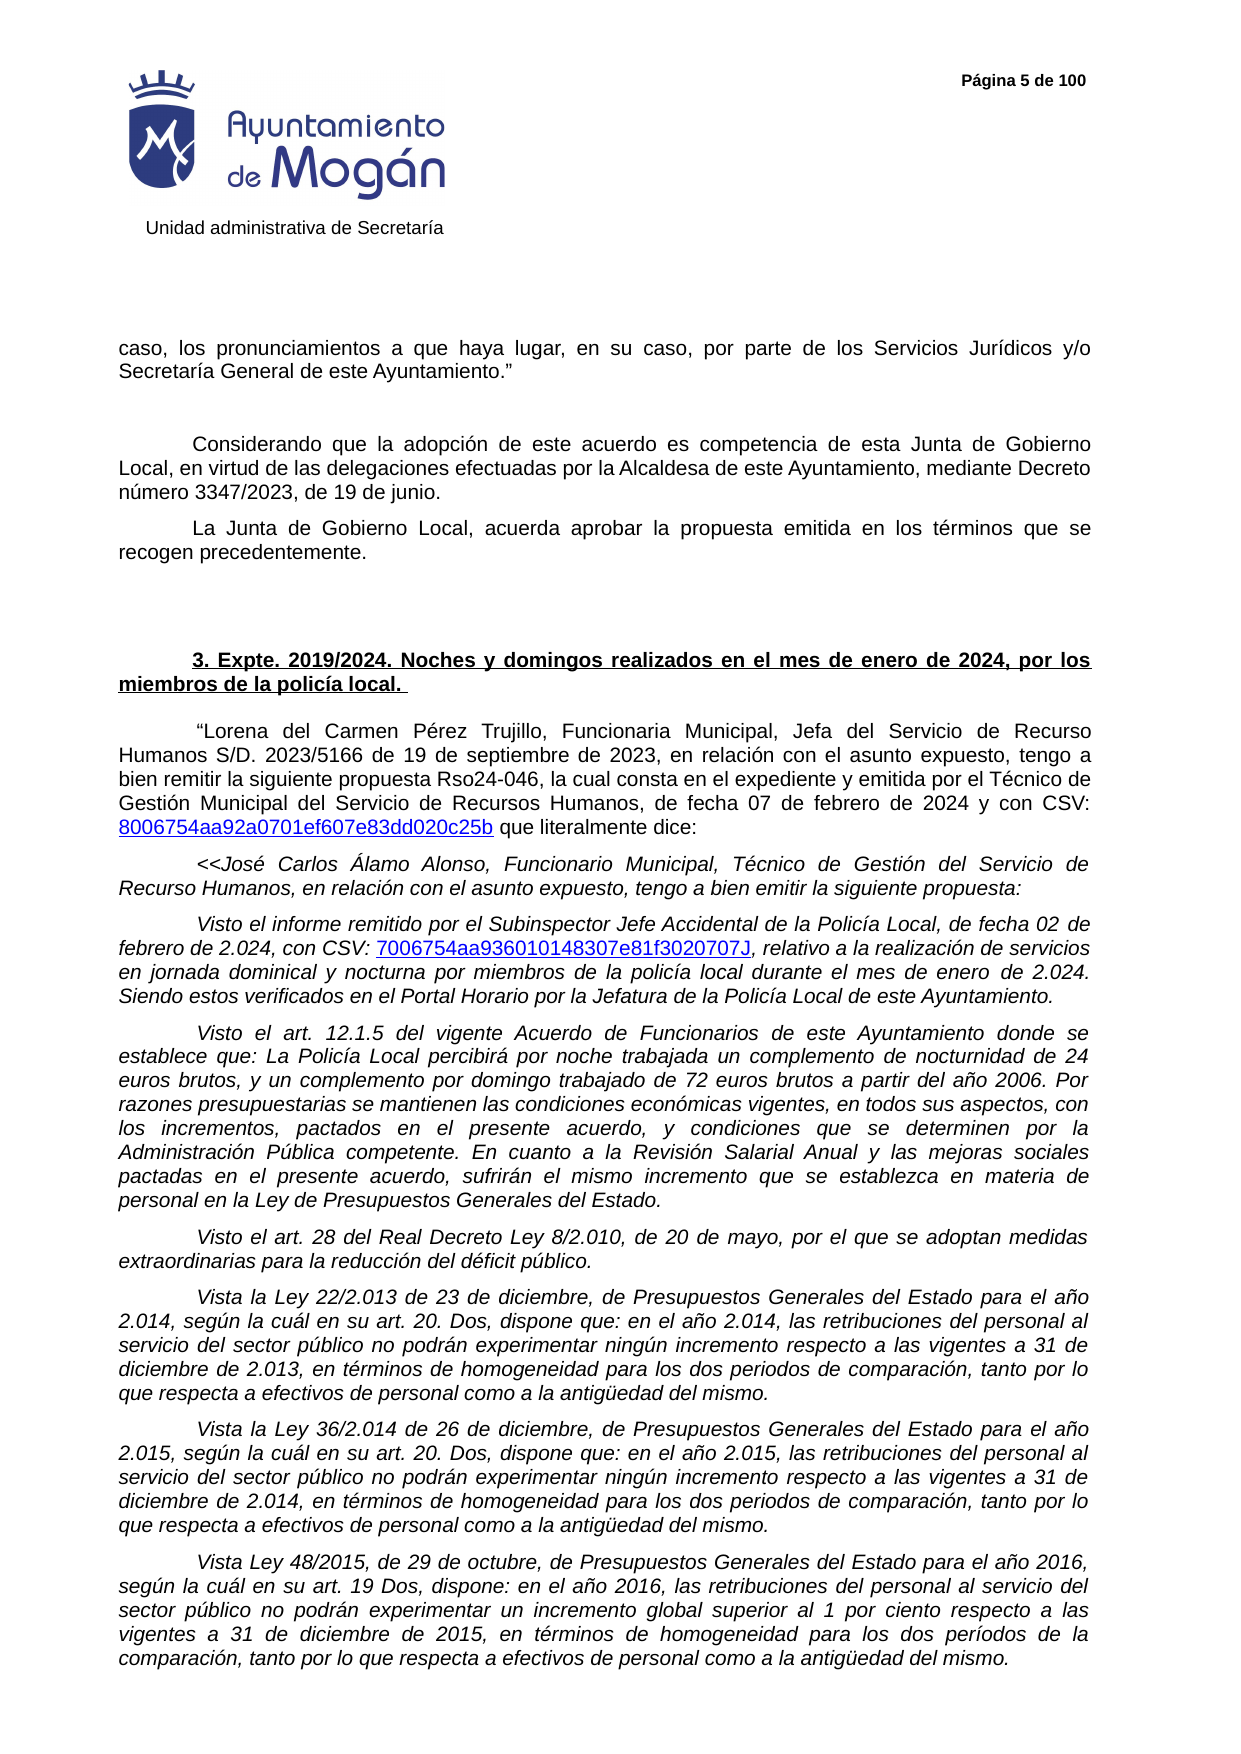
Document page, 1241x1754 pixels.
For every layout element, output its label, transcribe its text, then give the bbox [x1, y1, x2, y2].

text <<José Carlos Álamo Alonso, Funcionario Municipal, Técnico de Gestión del Servicio de Recurso Humanos, en relación con el asunto expuesto, tengo a bien emitir la siguiente propuesta: [118, 852, 1092, 899]
text La Junta de Gobierno Local, acuerda aprobar la propuesta emitida en los términos que se recogen precedentemente. [118, 516, 1092, 564]
text Visto el informe remitido por el Subinspector Jefe Accidental de la Policía Local, de fecha 02 de febrero de 2.024, con CSV: 7006754aa936010148307e81f3020707J, relativo a la realización de servicios en jornada dominical y nocturna por miembros de la policía local durante el mes de enero de 2.024. Siendo estos verificados en el Portal Horario por la Jefatura de la Policía Local de este Ayuntamiento. [118, 912, 1092, 1008]
text Vista la Ley 22/2.013 de 23 de diciembre, de Presupuestos Generales del Estado para el año 2.014, según la cuál en su art. 20. Dos, dispone que: en el año 2.014, las retribuciones del personal al servicio del sector público no podrán experimentar ningún incremento respecto a las vigentes a 31 de diciembre de 2.013, en términos de homogeneidad para los dos periodos de comparación, tanto por lo que respecta a efectivos de personal como a la antigüedad del mismo. [118, 1285, 1092, 1405]
text “Lorena del Carmen Pérez Trujillo, Funcionaria Municipal, Jefa del Servicio de Recurso Humanos S/D. 2023/5166 de 19 de septiembre de 2023, en relación con el asunto expuesto, tengo a bien remitir la siguiente propuesta Rso24-046, la cual consta en el expediente y emitida por el Técnico de Gestión Municipal del Servicio de Recursos Humanos, de fecha 07 de febrero de 2024 y con CSV: 8006754aa92a0701ef607e83dd020c25b que literalmente dice: [118, 719, 1092, 839]
text caso, los pronunciamientos a que haya lugar, en su caso, por parte de los Servicios Jurídicos y/o Secretaría General de este Ayuntamiento.” [118, 335, 1092, 383]
picture [128, 70, 445, 206]
text Visto el art. 28 del Real Decreto Ley 8/2.010, de 20 de mayo, por el que se adoptan medidas extraordinarias para la reducción del déficit público. [118, 1224, 1092, 1272]
text Vista la Ley 36/2.014 de 26 de diciembre, de Presupuestos Generales del Estado para el año 2.015, según la cuál en su art. 20. Dos, dispone que: en el año 2.015, las retribuciones del personal al servicio del sector público no podrán experimentar ningún incremento respecto a las vigentes a 31 de diciembre de 2.014, en términos de homogeneidad para los dos periodos de comparación, tanto por lo que respecta a efectivos de personal como a la antigüedad del mismo. [118, 1417, 1092, 1537]
text Vista Ley 48/2015, de 29 de octubre, de Presupuestos Generales del Estado para el año 2016, según la cuál en su art. 19 Dos, dispone: en el año 2016, las retribuciones del personal al servicio del sector público no podrán experimentar un incremento global superior al 1 por ciento respecto a las vigentes a 31 de diciembre de 2015, en términos de homogeneidad para los dos períodos de la comparación, tanto por lo que respecta a efectivos de personal como a la antigüedad del mismo. [118, 1549, 1092, 1669]
text 3. Expte. 2019/2024. Noches y domingos realizados en el mes de enero de 2024, por los miembros de la policía local. [118, 647, 1092, 695]
text Visto el art. 12.1.5 del vigente Acuerdo de Funcionarios de este Ayuntamiento donde se establece que: La Policía Local percibirá por noche trabajada un complemento de nocturnidad de 24 euros brutos, y un complemento por domingo trabajado de 72 euros brutos a partir del año 2006. Por razones presupuestarias se mantienen las condiciones económicas vigentes, en todos sus aspectos, con los incrementos, pactados en el presente acuerdo, y condiciones que se determinen por la Administración Pública competente. En cuanto a la Revisión Salarial Anual y las mejoras sociales pactadas en el presente acuerdo, sufrirán el mismo incremento que se establezca en materia de personal en la Ley de Presupuestos Generales del Estado. [118, 1020, 1092, 1212]
text Considerando que la adopción de este acuerdo es competencia de esta Junta de Gobierno Local, en virtud de las delegaciones efectuadas por la Alcaldesa de este Ayuntamiento, mediante Decreto número 3347/2023, de 19 de junio. [118, 432, 1092, 504]
